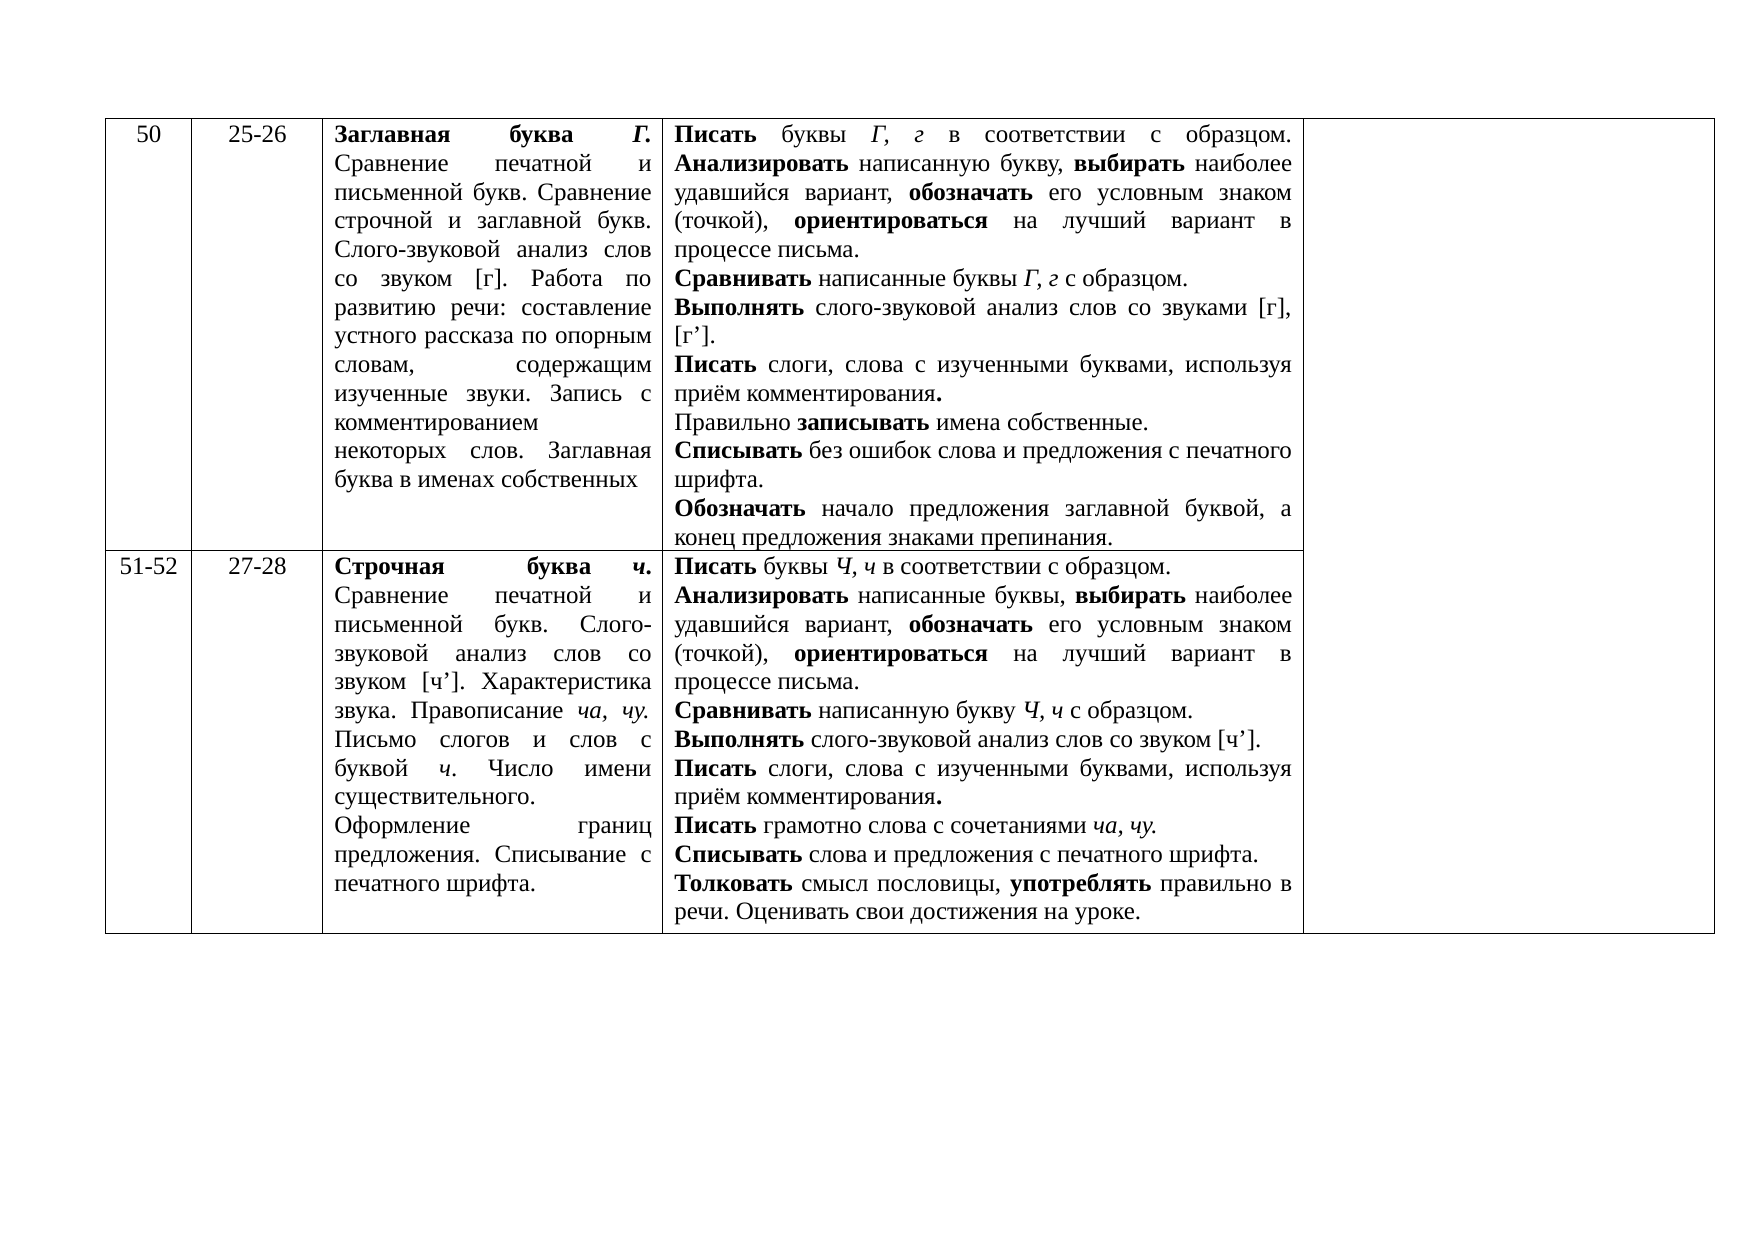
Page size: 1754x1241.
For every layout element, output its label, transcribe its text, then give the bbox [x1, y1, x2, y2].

table_cell 27-28 [192, 551, 322, 933]
table_cell Строчная буква ч. Сравнение печатной и письменной букв. Слого-звуковой анализ слов со звуком [ч’]. Характеристика звука. Правописание ча, чу. Письмо слогов и слов с буквой ч. Число имени существительного. Оформление границ предложения. Списывание с печатного шрифта. [323, 551, 662, 933]
table_cell 25-26 [192, 119, 322, 550]
table_cell 51-52 [106, 551, 191, 933]
table_cell Заглавная буква Г. Сравнение печатной и письменной букв. Сравнение строчной и заглавной букв. Слого-звуковой анализ слов со звуком [г]. Работа по развитию речи: составление устного рассказа по опорным словам, содержащим изученные звуки. Запись с комментированием некоторых слов. Заглавная буква в именах собственных [323, 119, 662, 550]
table_cell [1304, 119, 1714, 933]
table_cell Писать буквы Ч, ч в соответствии с образцом. Анализировать написанные буквы, выбирать наиболее удавшийся вариант, обозначать его условным знаком (точкой), ориентироваться на лучший вариант в процессе письма. Сравнивать написанную букву Ч, ч с образцом. Выполнять слого-звуковой анализ слов со звуком [ч’]. Писать слоги, слова с изученными буквами, используя приём комментирования. Писать грамотно слова с сочетаниями ча, чу. Списывать слова и предложения с печатного шрифта. Толковать смысл пословицы, употреблять правильно в речи. Оценивать свои достижения на уроке. [663, 551, 1303, 933]
table_cell Писать буквы Г, г в соответствии с образцом. Анализировать написанную букву, выбирать наиболее удавшийся вариант, обозначать его условным знаком (точкой), ориентироваться на лучший вариант в процессе письма. Сравнивать написанные буквы Г, г с образцом. Выполнять слого-звуковой анализ слов со звуками [г], [г’]. Писать слоги, слова с изученными буквами, используя приём комментирования. Правильно записывать имена собственные. Списывать без ошибок слова и предложения с печатного шрифта. Обозначать начало предложения заглавной буквой, а конец предложения знаками препинания. [663, 119, 1303, 550]
table_cell 50 [106, 119, 191, 550]
